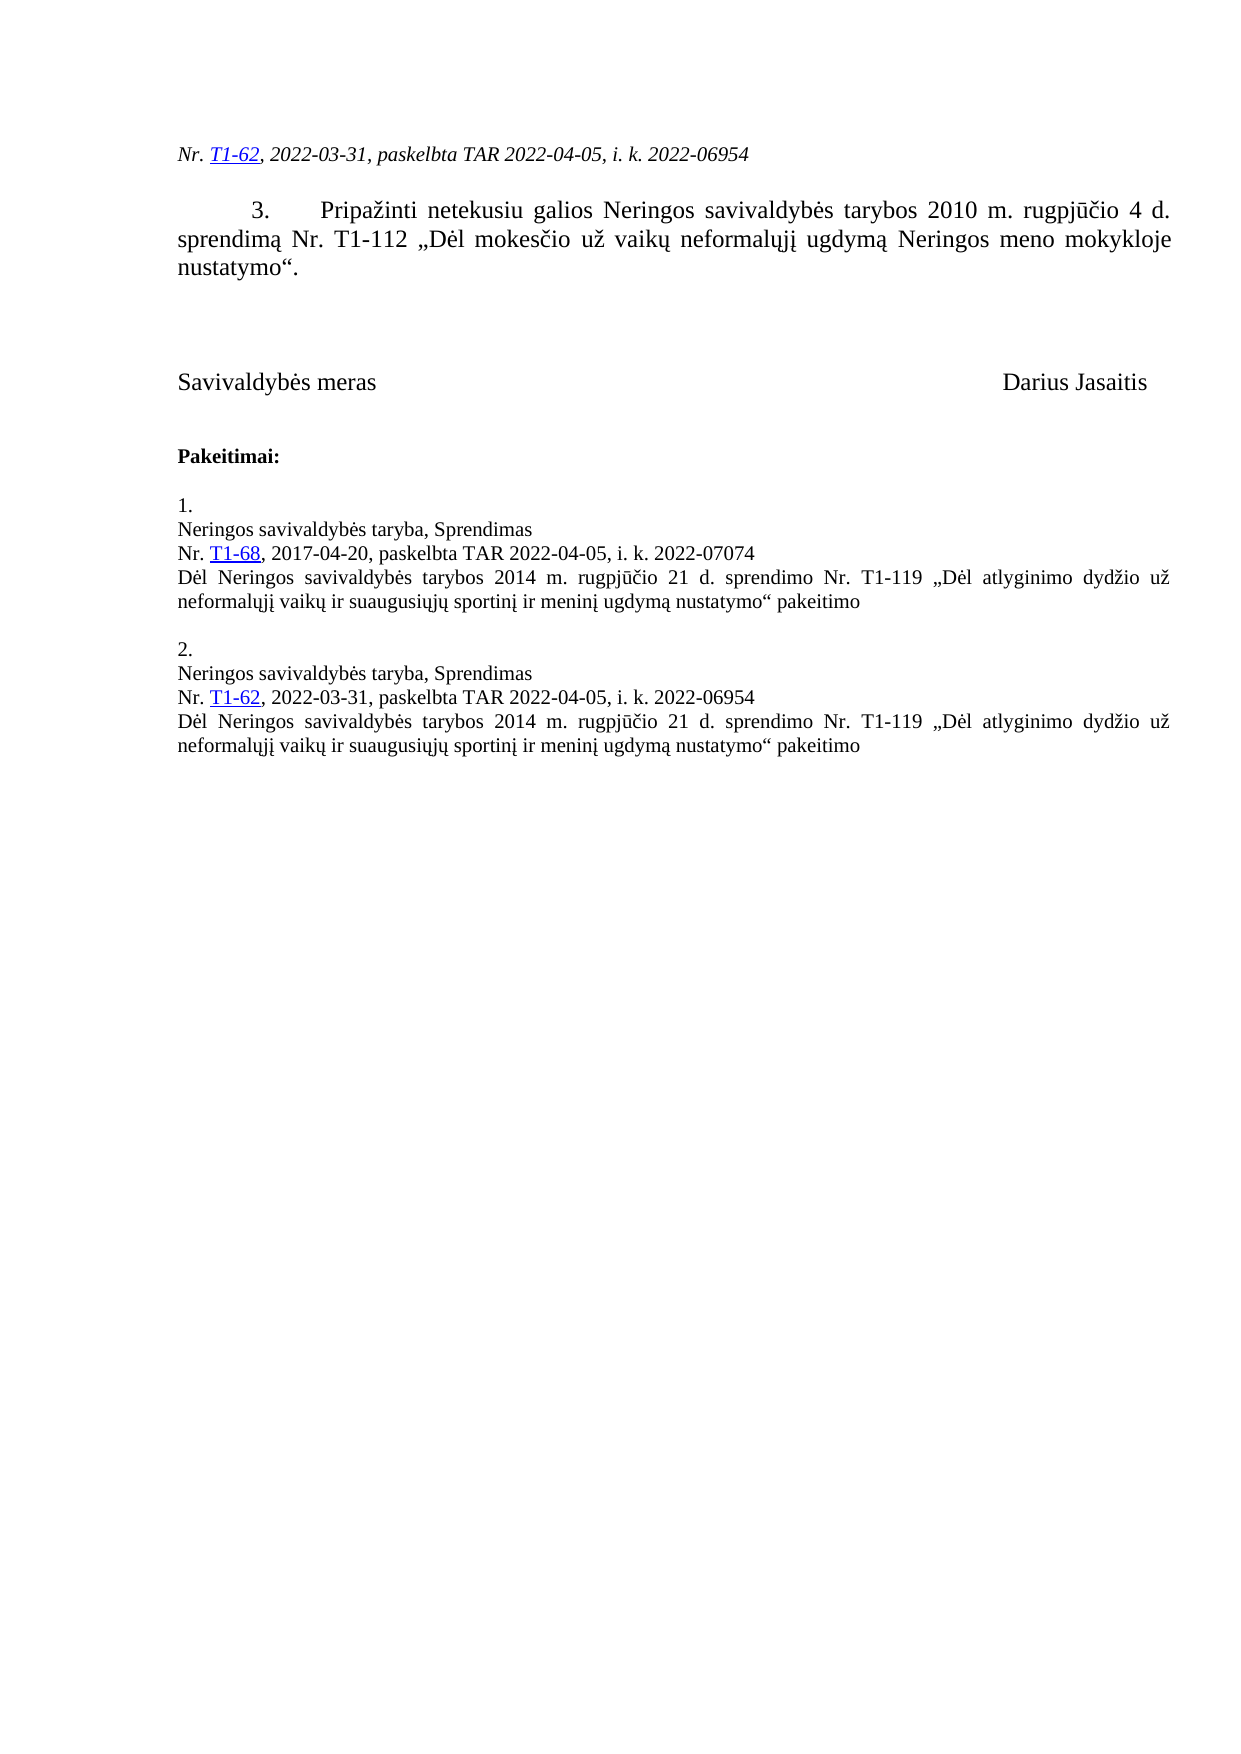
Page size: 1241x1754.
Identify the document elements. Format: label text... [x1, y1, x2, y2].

text Dėl Neringos savivaldybės tarybos 2014 m. rugpjūčio 21 d. sprendimo Nr. T1-119 „Dėl atlyginimo dydžio už neformalųjį vaikų ir suaugusiųjų sportinį ir meninį ugdymą nustatymo“ pakeitimo [177, 709, 1172, 757]
text 3. Pripažinti netekusiu galios Neringos savivaldybės tarybos 2010 m. rugpjūčio 4 d. sprendimą Nr. T1-112 „Dėl mokesčio už vaikų neformalųjį ugdymą Neringos meno mokykloje nustatymo“. [177, 195, 1172, 281]
text Pakeitimai: [177, 444, 1172, 468]
text Dėl Neringos savivaldybės tarybos 2014 m. rugpjūčio 21 d. sprendimo Nr. T1-119 „Dėl atlyginimo dydžio už neformalųjį vaikų ir suaugusiųjų sportinį ir meninį ugdymą nustatymo“ pakeitimo [177, 565, 1172, 613]
text 2. [177, 637, 1172, 661]
text 1. [177, 492, 1172, 517]
text Nr. T1-68, 2017-04-20, paskelbta TAR 2022-04-05, i. k. 2022-07074 [177, 541, 1172, 565]
text Savivaldybės meras Darius Jasaitis [177, 367, 1172, 396]
text Neringos savivaldybės taryba, Sprendimas [177, 517, 1172, 541]
text Nr. T1-62, 2022-03-31, paskelbta TAR 2022-04-05, i. k. 2022-06954 [177, 142, 1172, 166]
text Neringos savivaldybės taryba, Sprendimas [177, 661, 1172, 685]
text Nr. T1-62, 2022-03-31, paskelbta TAR 2022-04-05, i. k. 2022-06954 [177, 685, 1172, 709]
